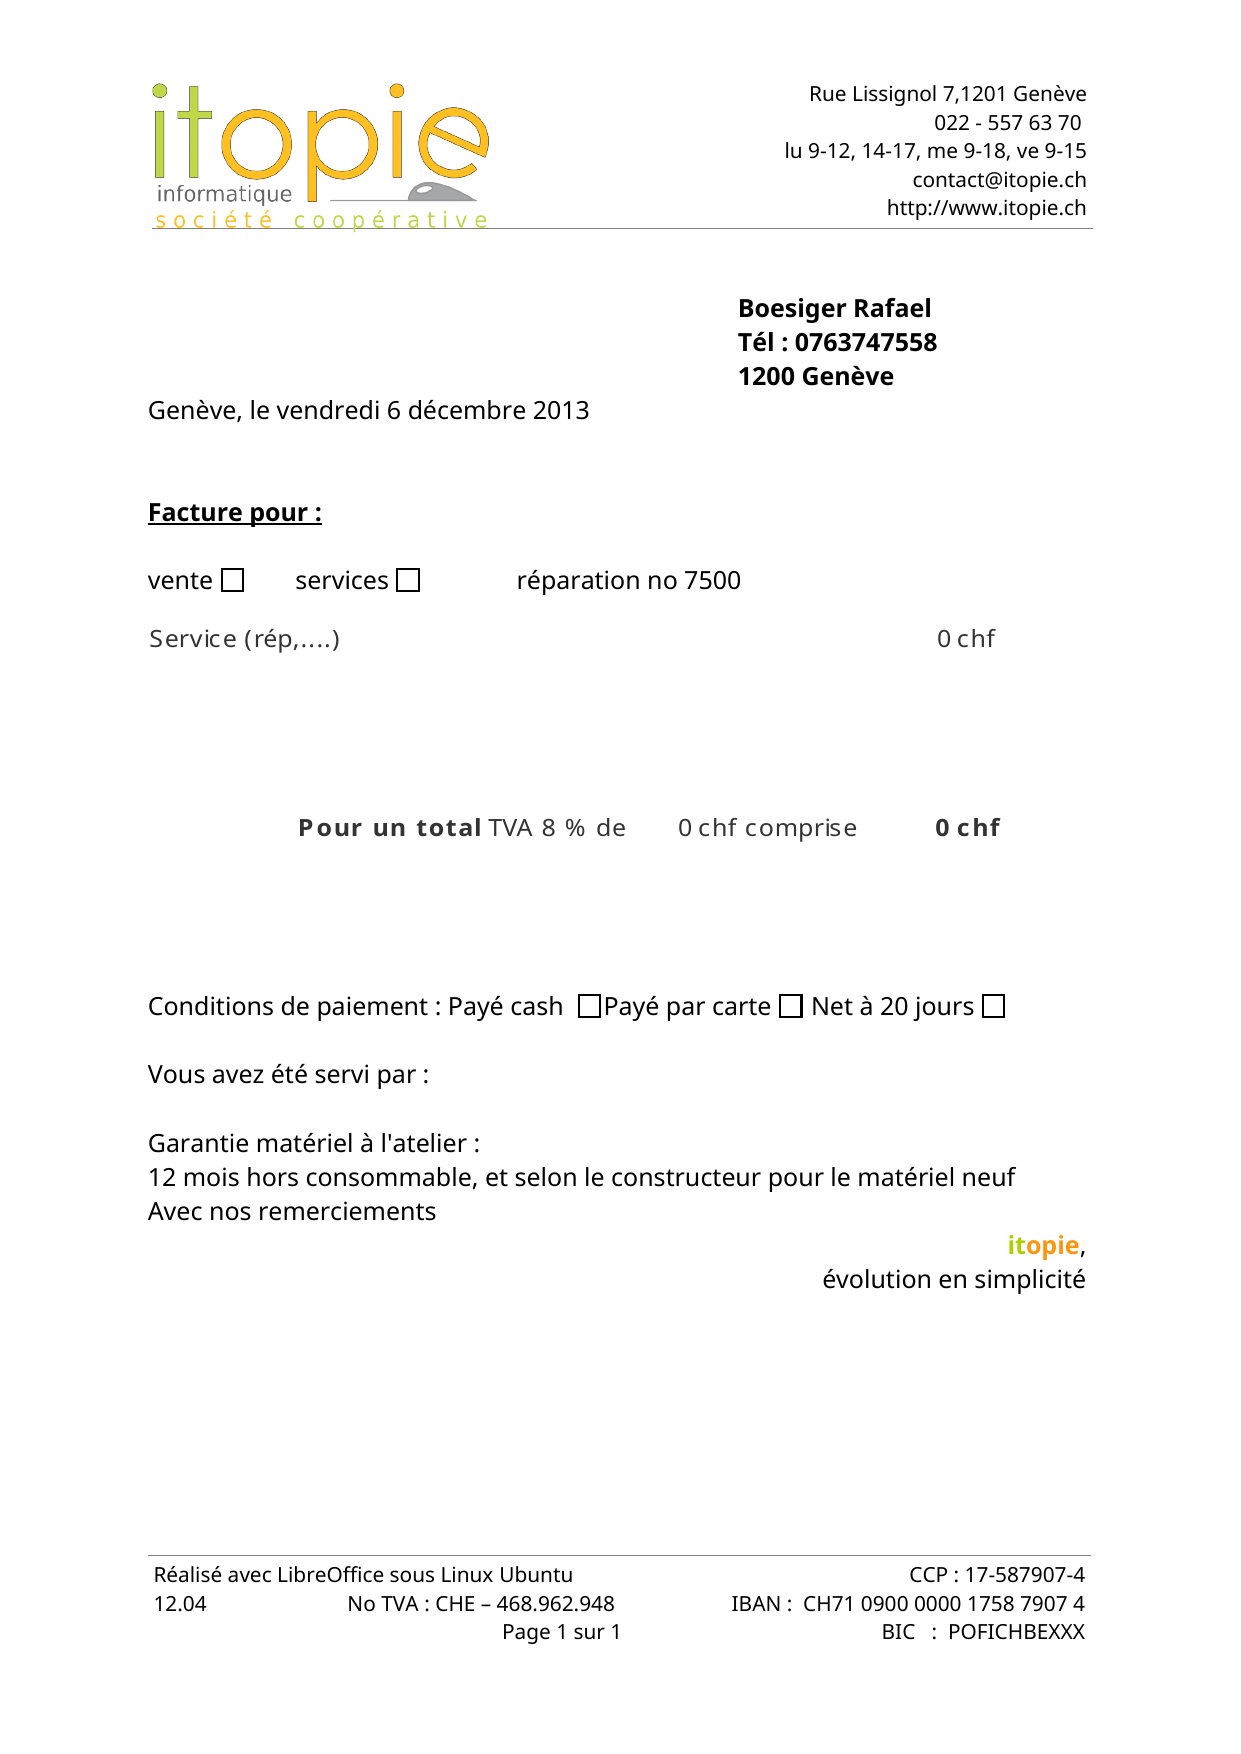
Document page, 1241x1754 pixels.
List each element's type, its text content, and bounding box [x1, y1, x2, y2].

text vente services réparation no 7500 [148, 563, 1093, 597]
text 1200 Genève [148, 358, 1093, 392]
text Conditions de paiement : Payé cash Payé par carte Net à 20 jours [148, 989, 1093, 1023]
text Boesiger Rafael [148, 290, 1093, 324]
text Genève, le vendredi 6 décembre 2013 [148, 392, 1093, 427]
text Avec nos remerciements [148, 1193, 1093, 1227]
text itopie, [148, 1227, 1093, 1262]
text Tél : 0763747558 [148, 324, 1093, 358]
text 12 mois hors consommable, et selon le constructeur pour le matériel neuf [148, 1159, 1093, 1193]
text Vous avez été servi par : [148, 1057, 1093, 1091]
text Facture pour : [148, 495, 1093, 529]
text évolution en simplicité [148, 1262, 1093, 1296]
picture [138, 72, 500, 244]
text Garantie matériel à l'atelier : [148, 1125, 1093, 1159]
